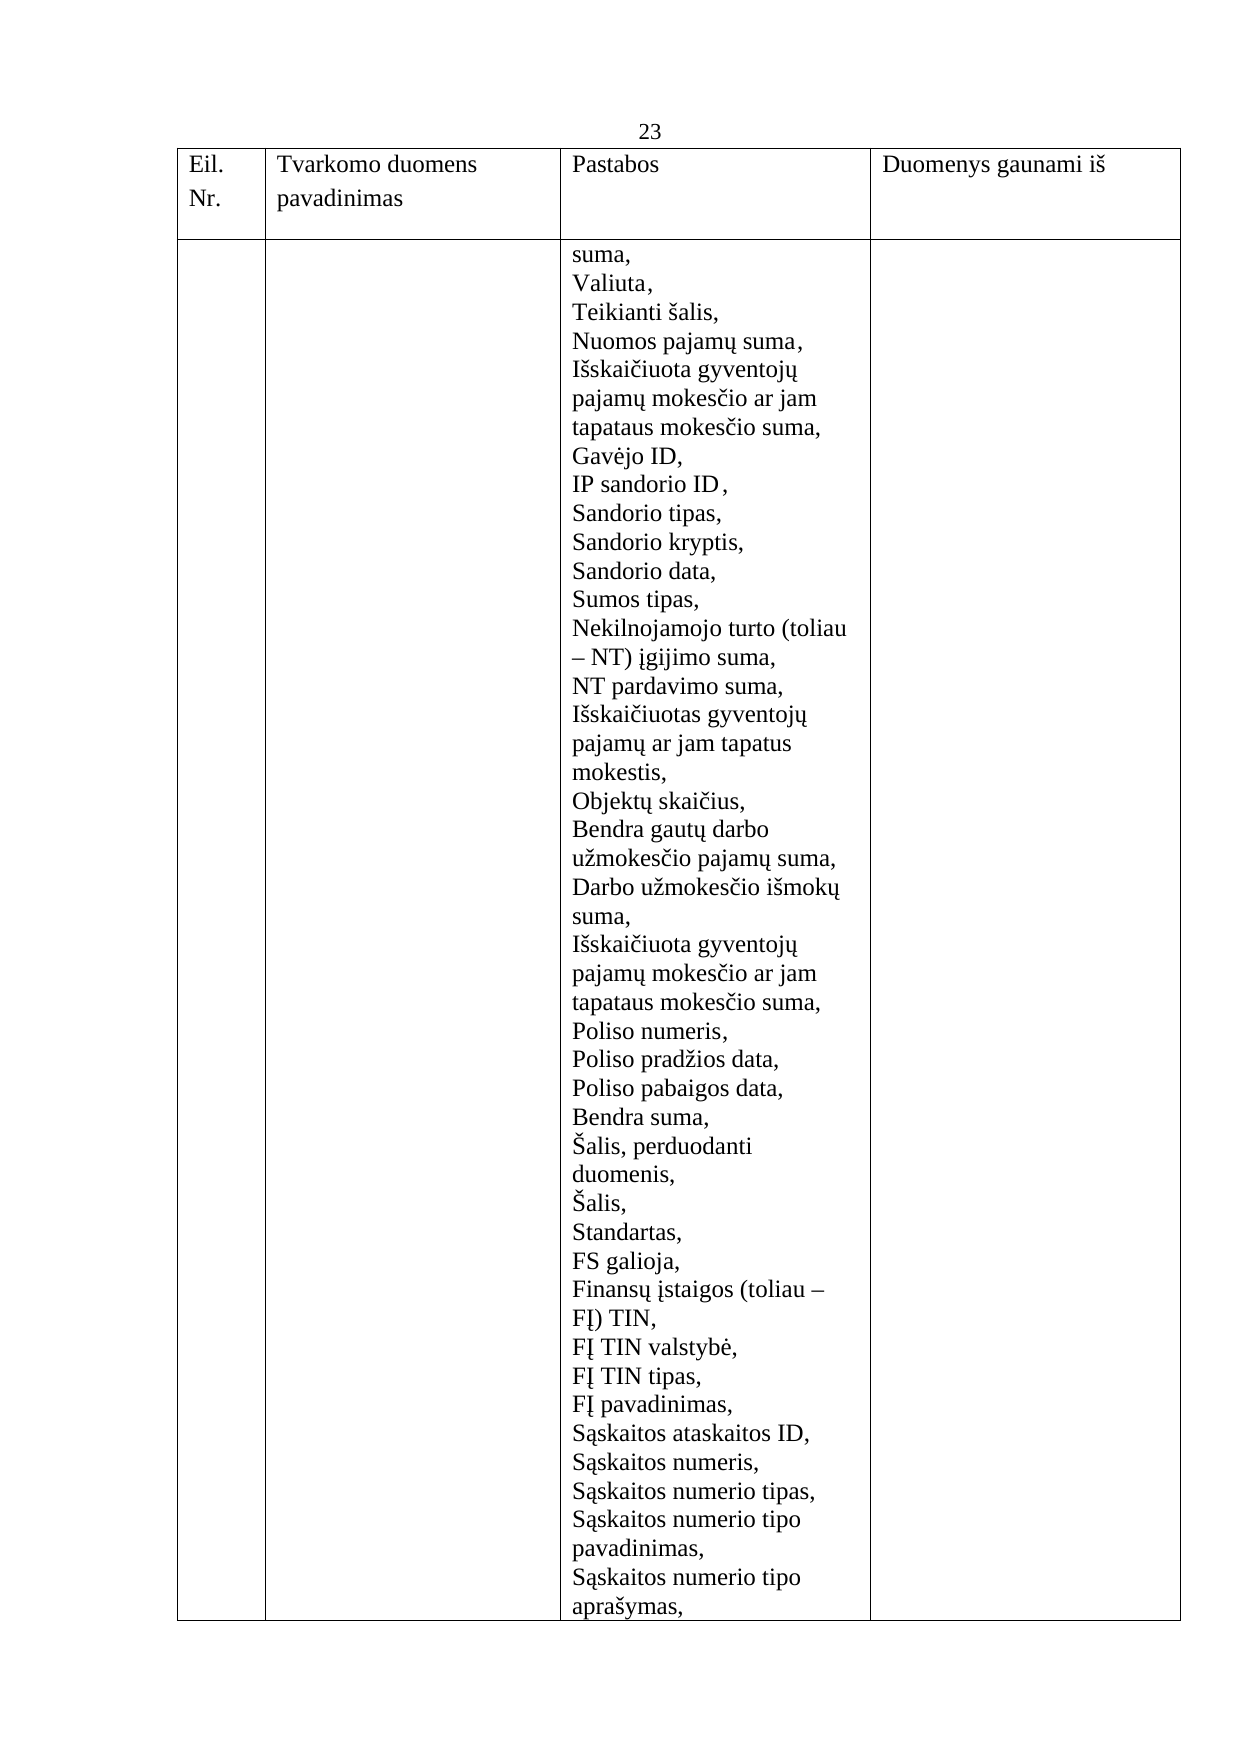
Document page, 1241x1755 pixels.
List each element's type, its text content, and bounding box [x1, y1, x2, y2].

table_header Duomenys gaunami iš [871, 149, 1180, 238]
table_header Pastabos [561, 149, 870, 238]
table_cell [266, 240, 560, 1619]
table_cell suma, Valiuta , Teikianti šalis, Nuomos pajamų suma , Išskaičiuota gyventojų pajamų mokesčio ar jam tapataus mokesčio suma, Gavėjo ID, IP sandorio ID , Sandorio tipas, Sandorio kryptis, Sandorio data, Sumos tipas, Nekilnojamojo turto (toliau – NT) įgijimo suma, NT pardavimo suma, Išskaičiuotas gyventojų pajamų ar jam tapatus mokestis, Objektų skaičius, Bendra gautų darbo užmokesčio pajamų suma, Darbo užmokesčio išmokų suma, Išskaičiuota gyventojų pajamų mokesčio ar jam tapataus mokesčio suma, Poliso numeris , Poliso pradžios data, Poliso pabaigos data, Bendra suma, Šalis, perduodanti duomenis, Šalis, Standartas, FS galioja, Finansų įstaigos (toliau – FĮ) TIN, FĮ TIN valstybė, FĮ TIN tipas, FĮ pavadinimas, Sąskaitos ataskaitos ID, Sąskaitos numeris, Sąskaitos numerio tipas, Sąskaitos numerio tipo pavadinimas, Sąskaitos numerio tipo aprašymas, [561, 240, 870, 1619]
table_cell [871, 240, 1180, 1619]
table_header Eil. Nr. [178, 149, 265, 238]
table_header Tvarkomo duomens pavadinimas [266, 149, 560, 238]
table_cell [178, 240, 265, 1619]
